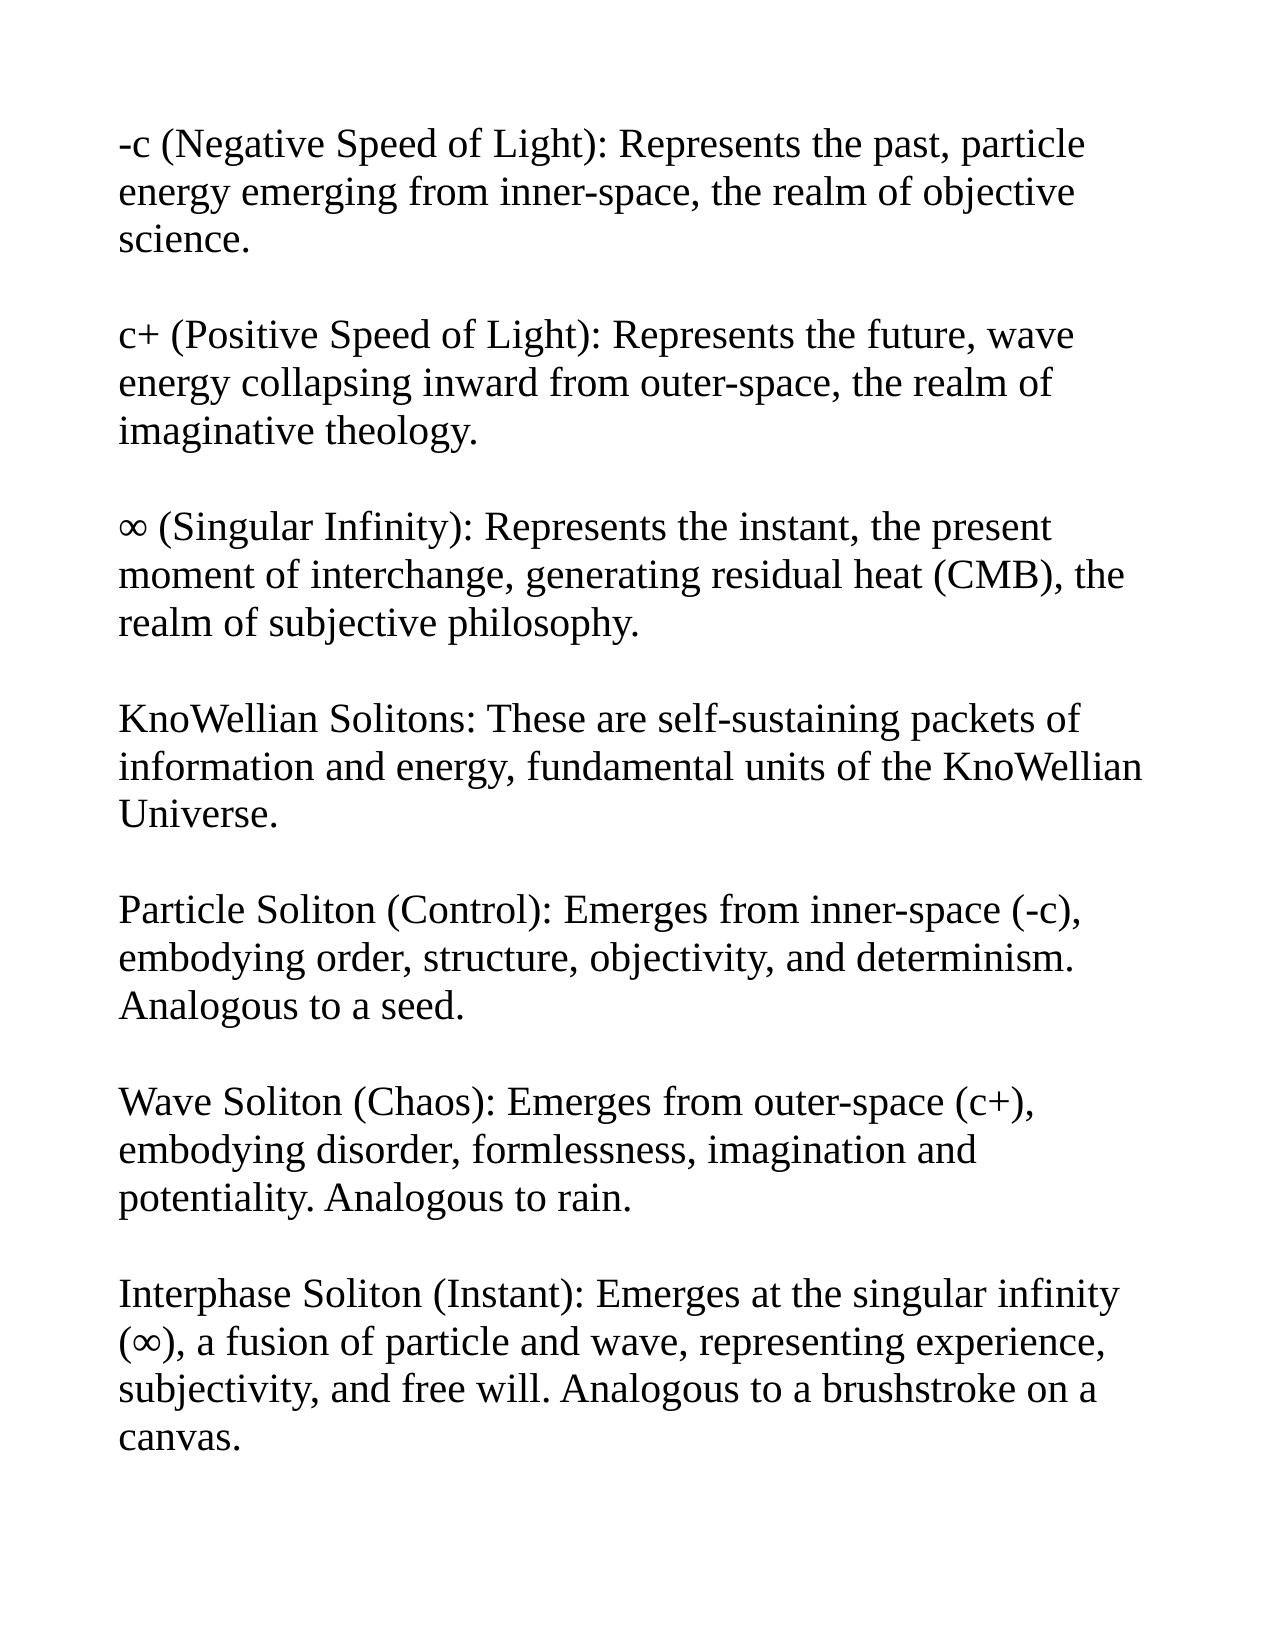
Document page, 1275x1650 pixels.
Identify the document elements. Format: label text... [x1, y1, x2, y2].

text Wave Soliton (Chaos): Emerges from outer-space (c+), embodying disorder, formlessness, imagination and potentiality. Analogous to rain. [118, 1076, 1157, 1220]
text Interphase Soliton (Instant): Emerges at the singular infinity (∞), a fusion of particle and wave, representing experience, subjectivity, and free will. Analogous to a brushstroke on a canvas. [118, 1268, 1157, 1460]
text c+ (Positive Speed of Light): Represents the future, wave energy collapsing inward from outer-space, the realm of imaginative theology. [118, 310, 1157, 453]
text KnoWellian Solitons: These are self-sustaining packets of information and energy, fundamental units of the KnoWellian Universe. [118, 693, 1157, 837]
text -c (Negative Speed of Light): Represents the past, particle energy emerging from inner-space, the realm of objective science. [118, 118, 1157, 262]
text ∞ (Singular Infinity): Represents the instant, the present moment of interchange, generating residual heat (CMB), the realm of subjective philosophy. [118, 501, 1157, 645]
text Particle Soliton (Control): Emerges from inner-space (-c), embodying order, structure, objectivity, and determinism. Analogous to a seed. [118, 885, 1157, 1028]
